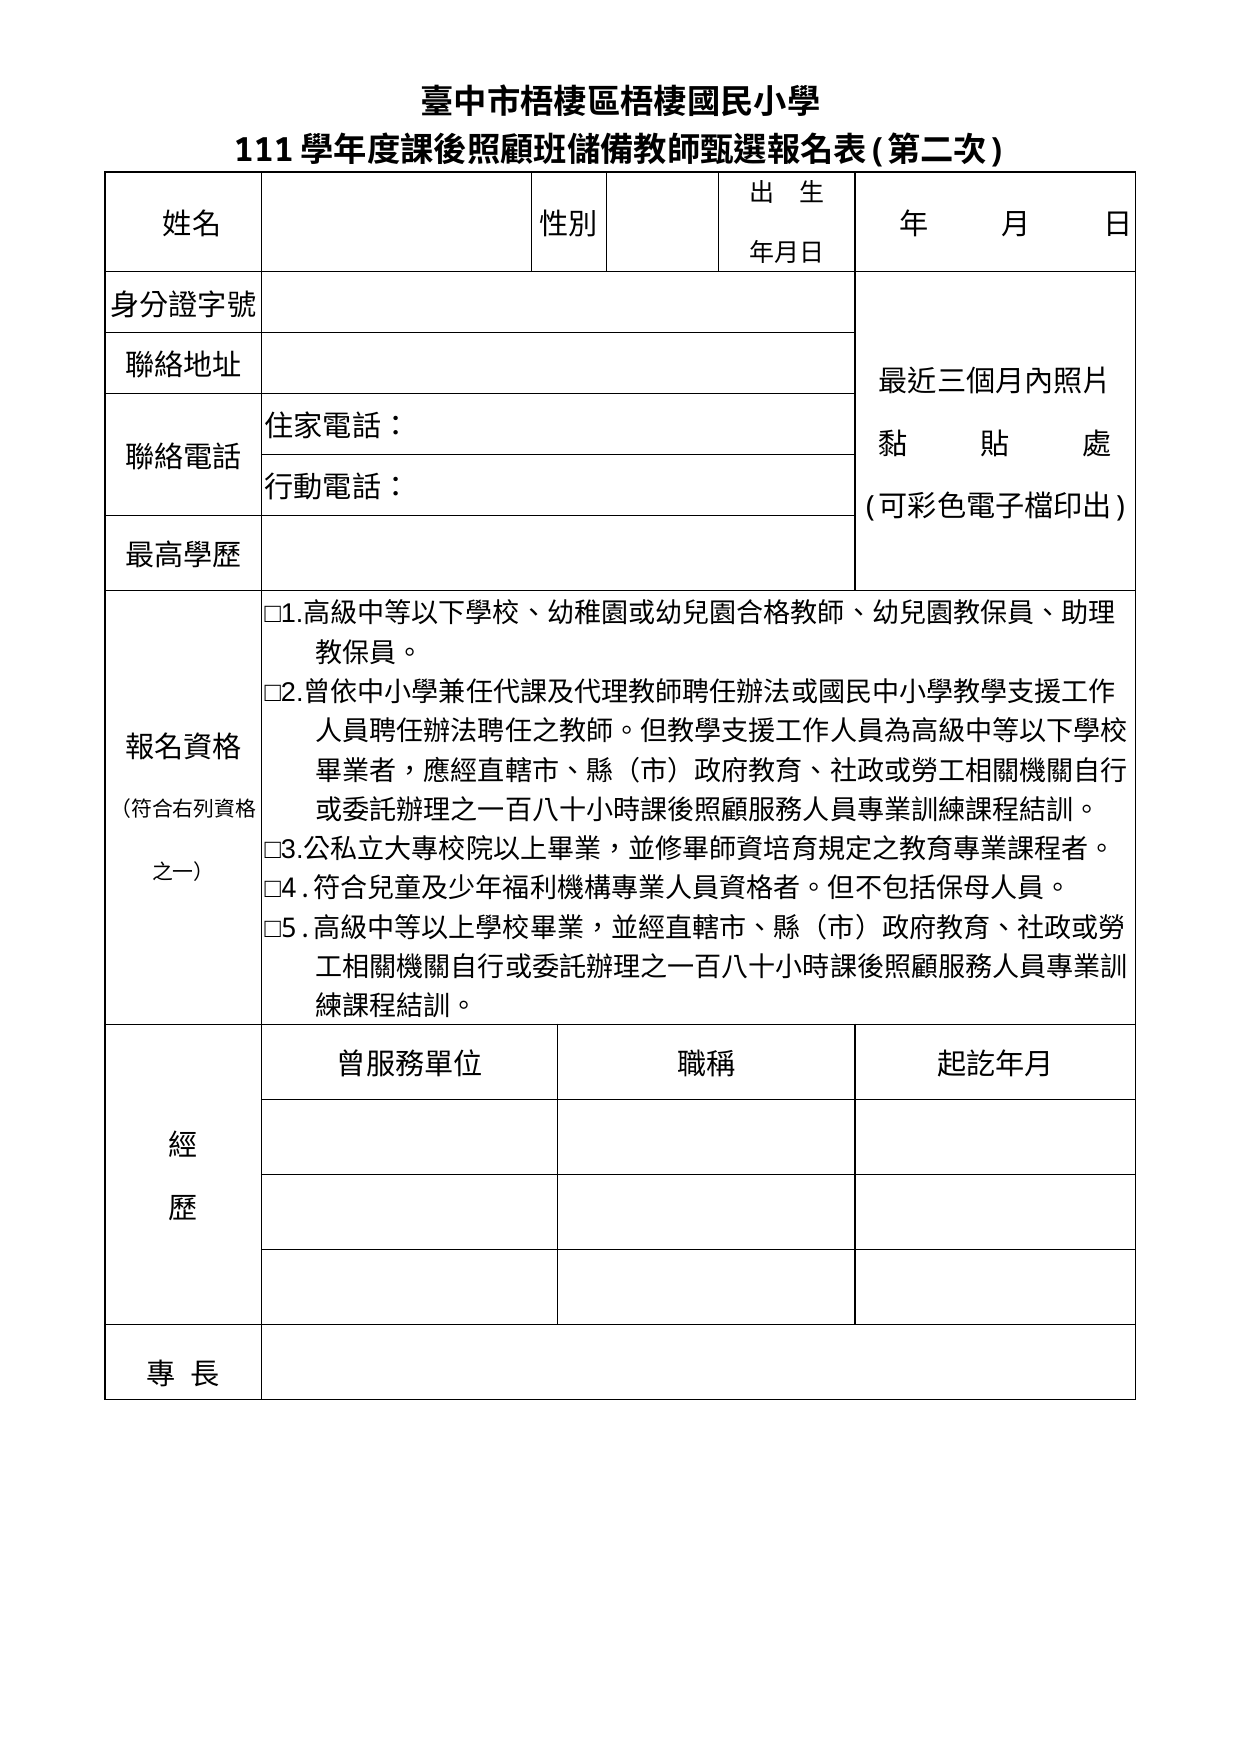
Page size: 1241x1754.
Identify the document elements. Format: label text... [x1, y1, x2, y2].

table_cell 起訖年月 [856, 1025, 1135, 1098]
table_header [607, 173, 718, 271]
table_header 姓名 [106, 173, 261, 271]
table_cell □1.高級中等以下學校、幼稚園或幼兒園合格教師、幼兒園教保員、助理教保員。 □2.曾依中小學兼任代課及代理教師聘任辦法或國民中小學教學支援工作人員聘任辦法聘任之教師。但教學支援工作人員為高級中等以下學校畢業者，應經直轄市、縣（市）政府教育、社政或勞工相關機關自行或委託辦理之一百八十小時課後照顧服務人員專業訓練課程結訓。 □3.公私立大專校院以上畢業，並修畢師資培育規定之教育專業課程者。 □4.符合兒童及少年福利機構專業人員資格者。但不包括保母人員。 □5.高級中等以上學校畢業，並經直轄市、縣（市）政府教育、社政或勞工相關機關自行或委託辦理之一百八十小時課後照顧服務人員專業訓練課程結訓。 [262, 591, 1135, 1023]
table_cell 住家電話： [262, 394, 854, 454]
table_cell 報名資格 （符合右列資格之一） [106, 591, 261, 1023]
table_cell [856, 1100, 1135, 1173]
text 臺中市梧棲區梧棲國民小學 [118, 75, 1122, 123]
table_cell [262, 1175, 557, 1248]
table_header 性別 [532, 173, 606, 271]
table_cell [262, 516, 854, 590]
table_cell 行動電話： [262, 455, 854, 515]
table_cell [558, 1250, 854, 1323]
table_cell 職稱 [558, 1025, 854, 1098]
table_cell [558, 1100, 854, 1173]
table_cell 曾服務單位 [262, 1025, 557, 1098]
table_cell [262, 272, 854, 332]
table_cell [262, 1100, 557, 1173]
table_cell 聯絡地址 [106, 333, 261, 393]
table_header [262, 173, 531, 271]
table_cell 專 長 [106, 1325, 261, 1398]
table_cell [856, 1250, 1135, 1323]
table_cell 聯絡電話 [106, 394, 261, 515]
table_header 年 月 日 [856, 173, 1135, 271]
table_cell [262, 333, 854, 393]
table_cell 身分證字號 [106, 272, 261, 332]
text 111學年度課後照顧班儲備教師甄選報名表(第二次) [118, 123, 1122, 171]
table_cell 最近三個月內照片 黏 貼 處 (可彩色電子檔印出) [856, 272, 1135, 590]
table_cell [262, 1325, 1135, 1398]
table_cell 經 歷 [106, 1025, 261, 1323]
table_header 出 生 年月日 [719, 173, 854, 271]
table_cell 最高學歷 [106, 516, 261, 590]
table_cell [856, 1175, 1135, 1248]
table_cell [558, 1175, 854, 1248]
table_cell [262, 1250, 557, 1323]
